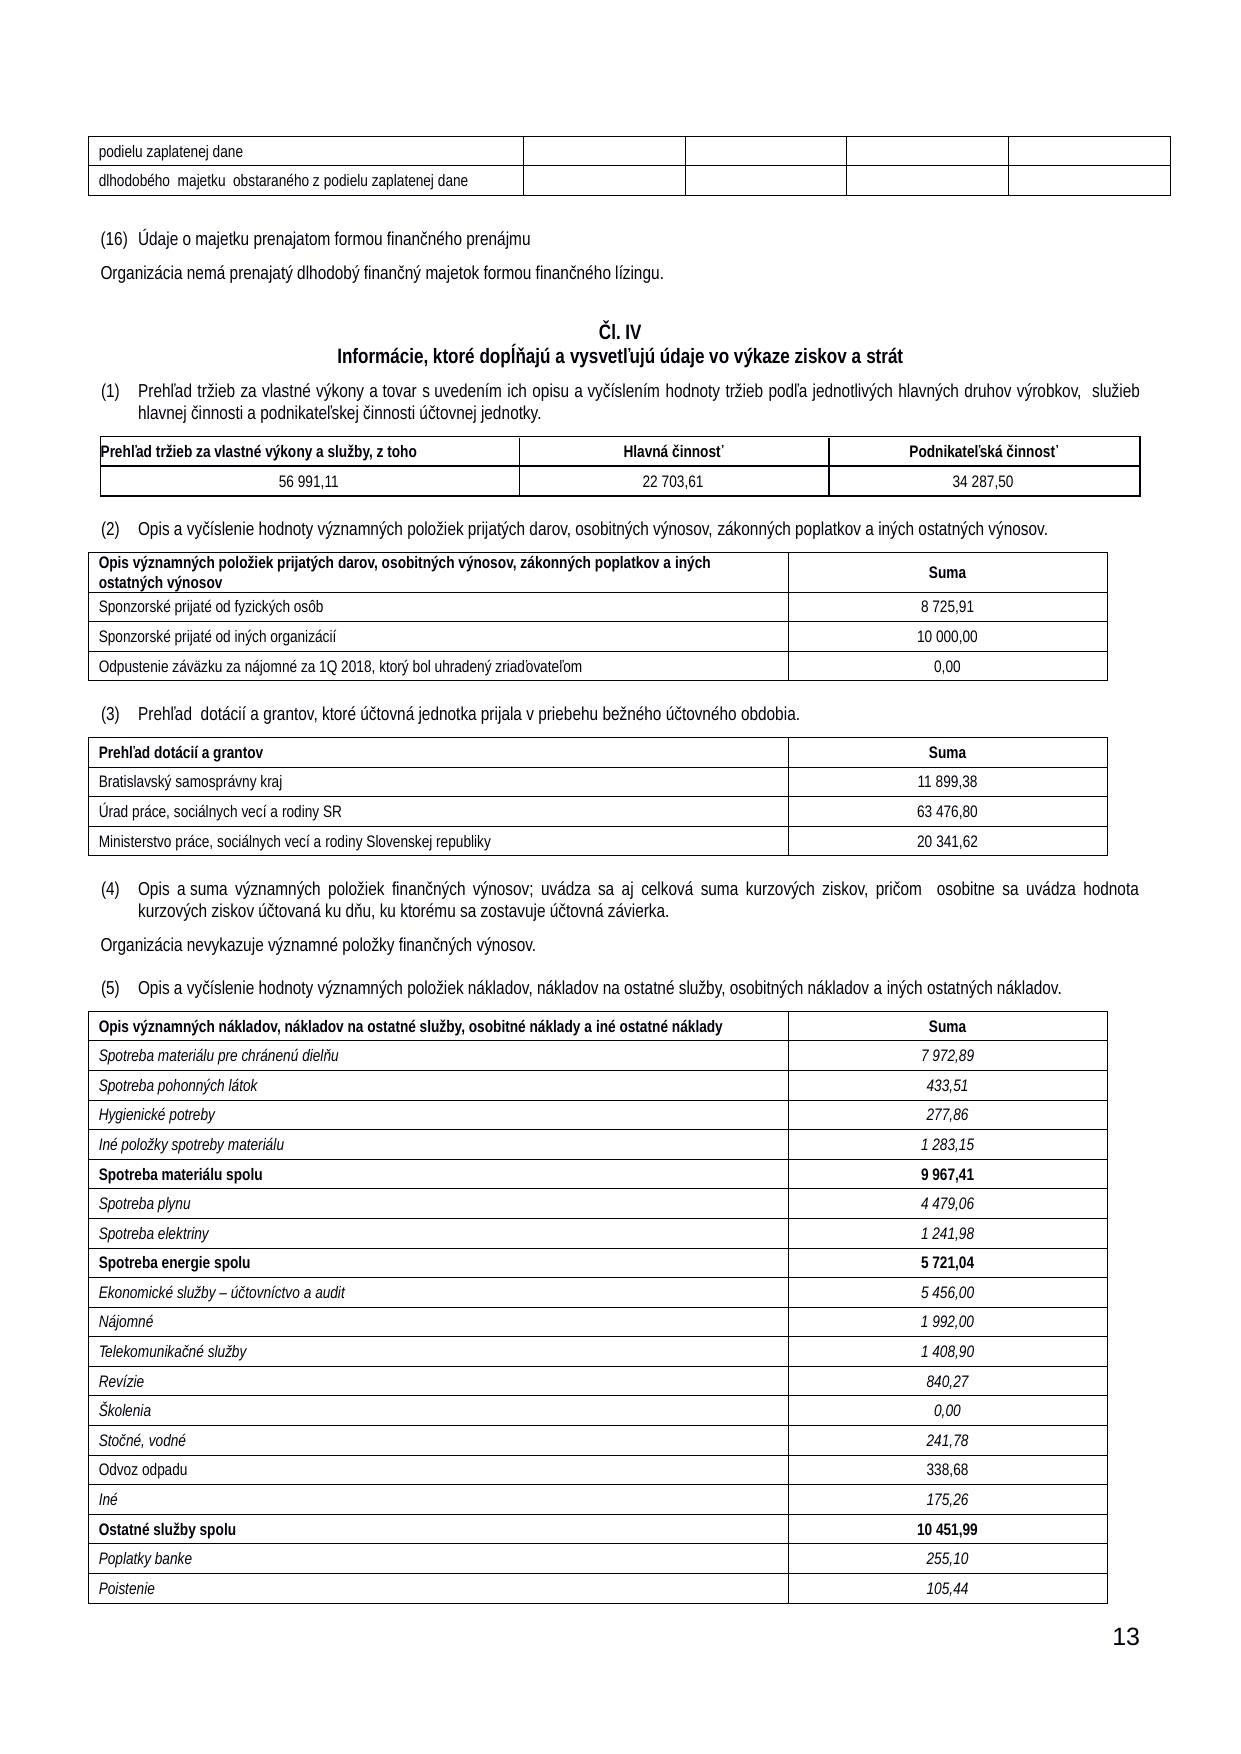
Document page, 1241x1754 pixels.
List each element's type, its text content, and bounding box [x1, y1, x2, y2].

table_cell 1 283,15 [789, 1130, 1107, 1159]
table_cell dlhodobého majetku obstaraného z podielu zaplatenej dane [89, 166, 523, 195]
table_cell 8 725,91 [789, 593, 1107, 621]
table_cell Revízie [89, 1367, 788, 1395]
list Prehľad dotácií a grantov, ktoré účtovná jednotka prijala v priebehu bežného účtovného obdobia. [101, 703, 1140, 724]
table_cell 1 241,98 [789, 1219, 1107, 1247]
text Organizácia nemá prenajatý dlhodobý finančný majetok formou finančného lízingu. [100, 262, 1140, 283]
table_cell 11 899,38 [789, 768, 1107, 796]
list Prehľad tržieb za vlastné výkony a tovar s uvedením ich opisu a vyčíslením hodnoty tržieb podľa jednotlivých hlavných druhov výrobkov, služieb hlavnej činnosti a podnikateľskej činnosti účtovnej jednotky. [101, 380, 1140, 423]
table_cell podielu zaplatenej dane [89, 137, 523, 165]
table_cell Ostatné služby spolu [89, 1515, 788, 1543]
table_header Podnikateľská činnosť [830, 437, 1139, 465]
table_cell 0,00 [789, 652, 1107, 680]
table_cell Úrad práce, sociálnych vecí a rodiny SR [89, 797, 788, 826]
table_cell [847, 137, 1008, 165]
subtitle Čl. IV [100, 320, 1140, 344]
table_cell [847, 166, 1008, 195]
table_cell 0,00 [789, 1396, 1107, 1425]
list Opis a vyčíslenie hodnoty významných položiek prijatých darov, osobitných výnosov, zákonných poplatkov a iných ostatných výnosov. [101, 518, 1140, 540]
table_cell Spotreba pohonných látok [89, 1071, 788, 1099]
table_cell 34 287,50 [830, 467, 1139, 495]
table_cell 5 721,04 [789, 1249, 1107, 1277]
table_cell 338,68 [789, 1456, 1107, 1484]
table_cell Spotreba plynu [89, 1189, 788, 1218]
table_cell 433,51 [789, 1071, 1107, 1099]
list Údaje o majetku prenajatom formou finančného prenájmu [100, 228, 1140, 249]
text Organizácia nevykazuje významné položky finančných výnosov. [100, 933, 1140, 955]
table_cell Spotreba elektriny [89, 1219, 788, 1247]
table_cell Telekomunikačné služby [89, 1337, 788, 1366]
table_cell Odpustenie záväzku za nájomné za 1Q 2018, ktorý bol uhradený zriaďovateľom [89, 652, 788, 680]
table_header Hlavná činnosť [520, 437, 829, 465]
table_cell 840,27 [789, 1367, 1107, 1395]
table_cell 105,44 [789, 1574, 1107, 1602]
table_cell [524, 166, 685, 195]
table_cell Spotreba materiálu spolu [89, 1160, 788, 1188]
table_cell Sponzorské prijaté od fyzických osôb [89, 593, 788, 621]
table_cell Stočné, vodné [89, 1426, 788, 1454]
table_cell Spotreba materiálu pre chránenú dielňu [89, 1041, 788, 1070]
table_cell Iné [89, 1485, 788, 1514]
table_header Suma [789, 1012, 1107, 1040]
list Opis a vyčíslenie hodnoty významných položiek nákladov, nákladov na ostatné služby, osobitných nákladov a iných ostatných nákladov. [101, 977, 1140, 998]
table_cell Školenia [89, 1396, 788, 1425]
table_cell Ekonomické služby – účtovníctvo a audit [89, 1278, 788, 1307]
table_cell Iné položky spotreby materiálu [89, 1130, 788, 1159]
subtitle Informácie, ktoré dopĺňajú a vysvetľujú údaje vo výkaze ziskov a strát [100, 344, 1140, 368]
table_header Opis významných nákladov, nákladov na ostatné služby, osobitné náklady a iné ostatné náklady [89, 1012, 788, 1040]
table_cell 22 703,61 [520, 467, 828, 495]
table_cell 1 992,00 [789, 1308, 1107, 1336]
table_header Prehľad dotácií a grantov [89, 738, 788, 767]
table_cell 10 451,99 [789, 1515, 1107, 1543]
table_cell 241,78 [789, 1426, 1107, 1454]
table_cell 5 456,00 [789, 1278, 1107, 1307]
table_cell [524, 137, 685, 165]
table_cell 255,10 [789, 1544, 1107, 1573]
table_cell Spotreba energie spolu [89, 1249, 788, 1277]
table_cell 175,26 [789, 1485, 1107, 1514]
table_cell 277,86 [789, 1101, 1107, 1129]
table_header Prehľad tržieb za vlastné výkony a služby, z toho [101, 437, 519, 465]
list Opis a suma významných položiek finančných výnosov; uvádza sa aj celková suma kurzových ziskov, pričom osobitne sa uvádza hodnota kurzových ziskov účtovaná ku dňu, ku ktorému sa zostavuje účtovná závierka. [101, 878, 1140, 921]
table_cell [686, 166, 846, 195]
table_cell [1009, 137, 1170, 165]
table_cell 9 967,41 [789, 1160, 1107, 1188]
table_cell 63 476,80 [789, 797, 1107, 826]
table_cell 7 972,89 [789, 1041, 1107, 1070]
table_cell Sponzorské prijaté od iných organizácií [89, 622, 788, 651]
table_cell Bratislavský samosprávny kraj [89, 768, 788, 796]
table_cell 56 991,11 [101, 467, 519, 495]
table_cell Nájomné [89, 1308, 788, 1336]
table_cell 10 000,00 [789, 622, 1107, 651]
table_header Suma [789, 738, 1107, 767]
table_cell 20 341,62 [789, 827, 1107, 855]
table_cell 4 479,06 [789, 1189, 1107, 1218]
table_cell [1009, 166, 1170, 195]
table_cell Poistenie [89, 1574, 788, 1602]
table_cell Odvoz odpadu [89, 1456, 788, 1484]
table_cell Hygienické potreby [89, 1101, 788, 1129]
table_cell Ministerstvo práce, sociálnych vecí a rodiny Slovenskej republiky [89, 827, 788, 855]
table_header Opis významných položiek prijatých darov, osobitných výnosov, zákonných poplatkov a iných ostatných výnosov [89, 553, 788, 592]
table_cell Poplatky banke [89, 1544, 788, 1573]
table_cell [686, 137, 846, 165]
table_cell 1 408,90 [789, 1337, 1107, 1366]
table_header Suma [789, 553, 1107, 592]
